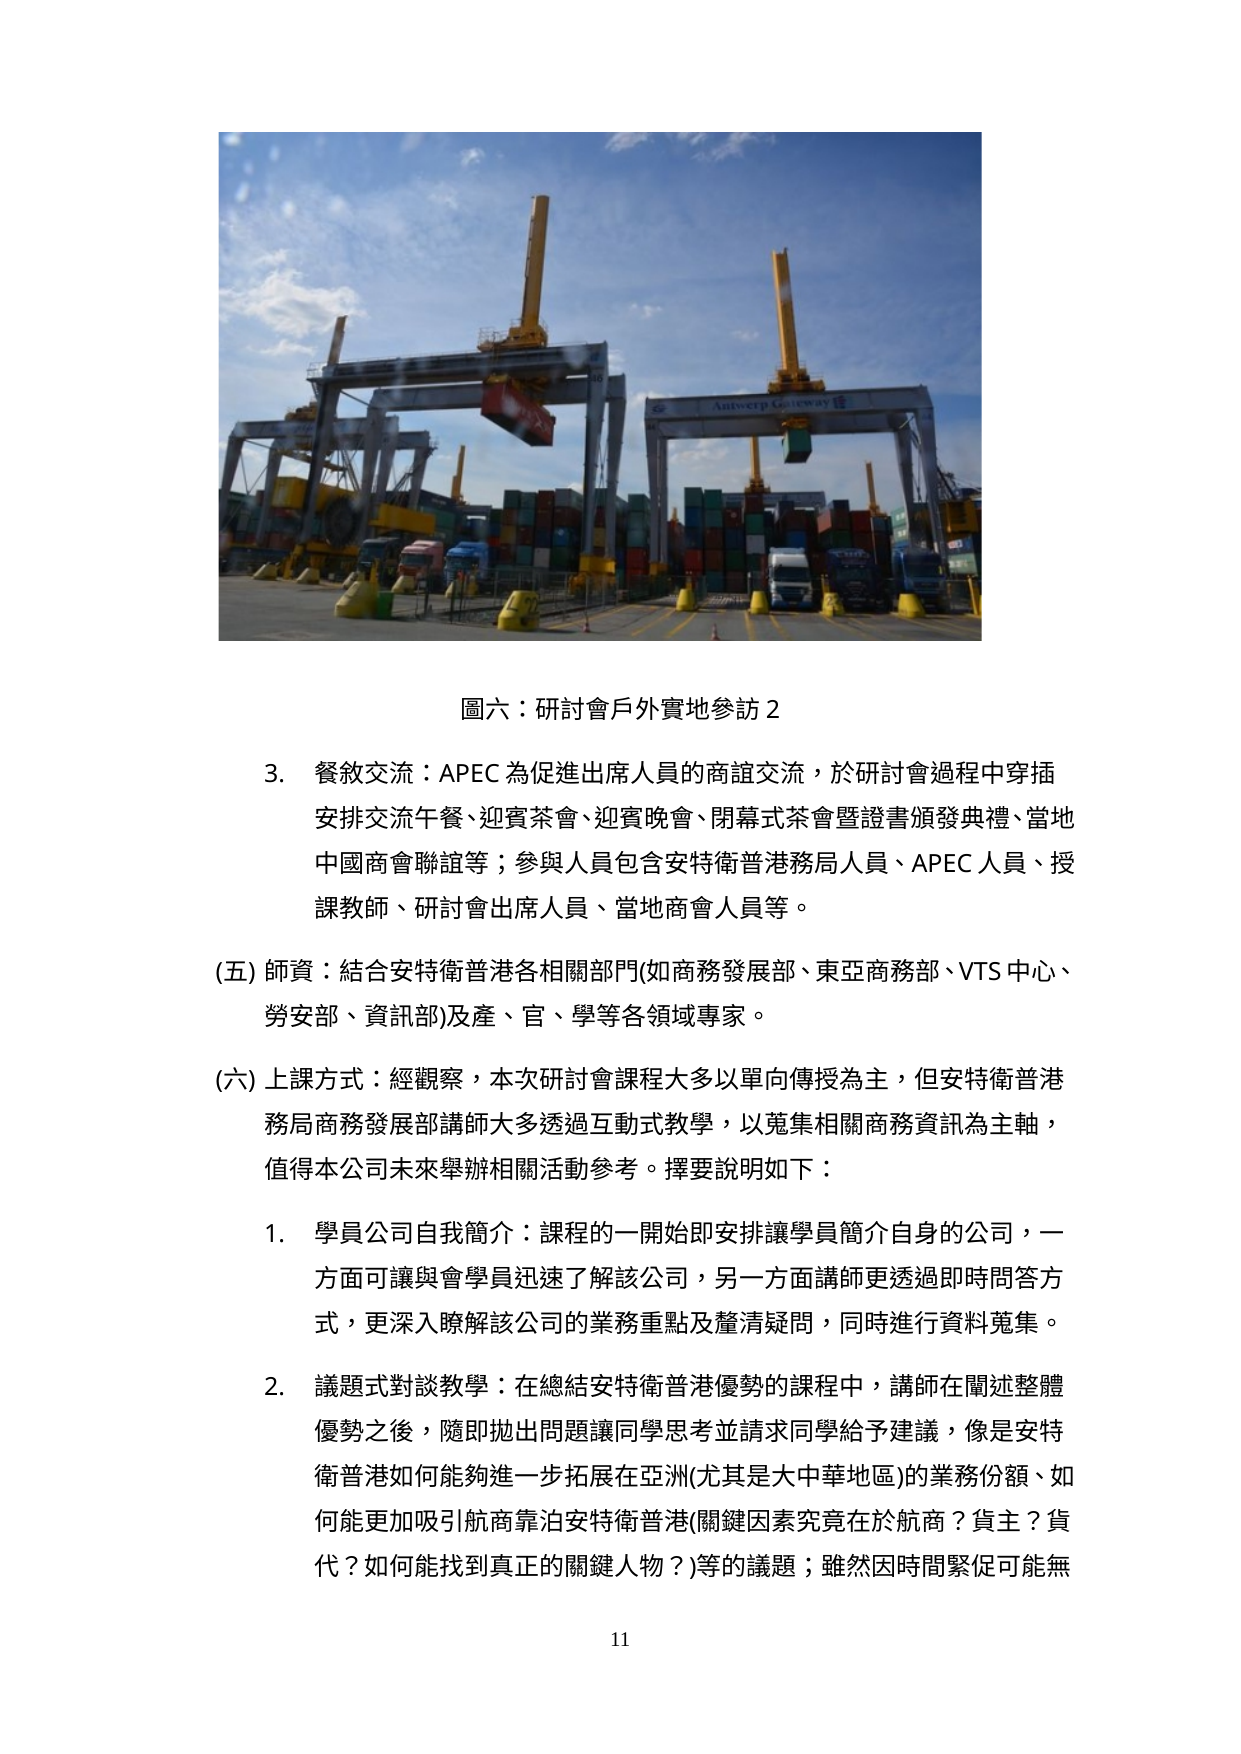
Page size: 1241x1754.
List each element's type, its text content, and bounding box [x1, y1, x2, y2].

list 上課方式：經觀察，本次研討會課程大多以單向傳授為主，但安特衛普港務局商務發展部講師大多透過互動式教學，以蒐集相關商務資訊為主軸，值得本公司未來舉辦相關活動參考。擇要說明如下： [215, 1059, 1075, 1187]
list 學員公司自我簡介：課程的一開始即安排讓學員簡介自身的公司，一方面可讓與會學員迅速了解該公司，另一方面講師更透過即時問答方式，更深入瞭解該公司的業務重點及釐清疑問，同時進行資料蒐集。 [264, 1213, 1075, 1340]
list 師資：結合安特衛普港各相關部門(如商務發展部、東亞商務部、VTS中心、勞安部、資訊部)及產、官、學等各領域專家。 [215, 951, 1075, 1033]
picture [218, 132, 982, 641]
text 圖六：研討會戶外實地參訪2 [165, 689, 1075, 726]
list 餐敘交流：APEC為促進出席人員的商誼交流，於研討會過程中穿插安排交流午餐、迎賓茶會、迎賓晚會、閉幕式茶會暨證書頒發典禮、當地中國商會聯誼等；參與人員包含安特衛普港務局人員、APEC人員、授課教師、研討會出席人員、當地商會人員等。 [264, 752, 1075, 925]
list 議題式對談教學：在總結安特衛普港優勢的課程中，講師在闡述整體優勢之後，隨即拋出問題讓同學思考並請求同學給予建議，像是安特衛普港如何能夠進一步拓展在亞洲(尤其是大中華地區)的業務份額、如何能更加吸引航商靠泊安特衛普港(關鍵因素究竟在於航商？貨主？貨代？如何能找到真正的關鍵人物？)等的議題；雖然因時間緊促可能無 [264, 1366, 1075, 1584]
